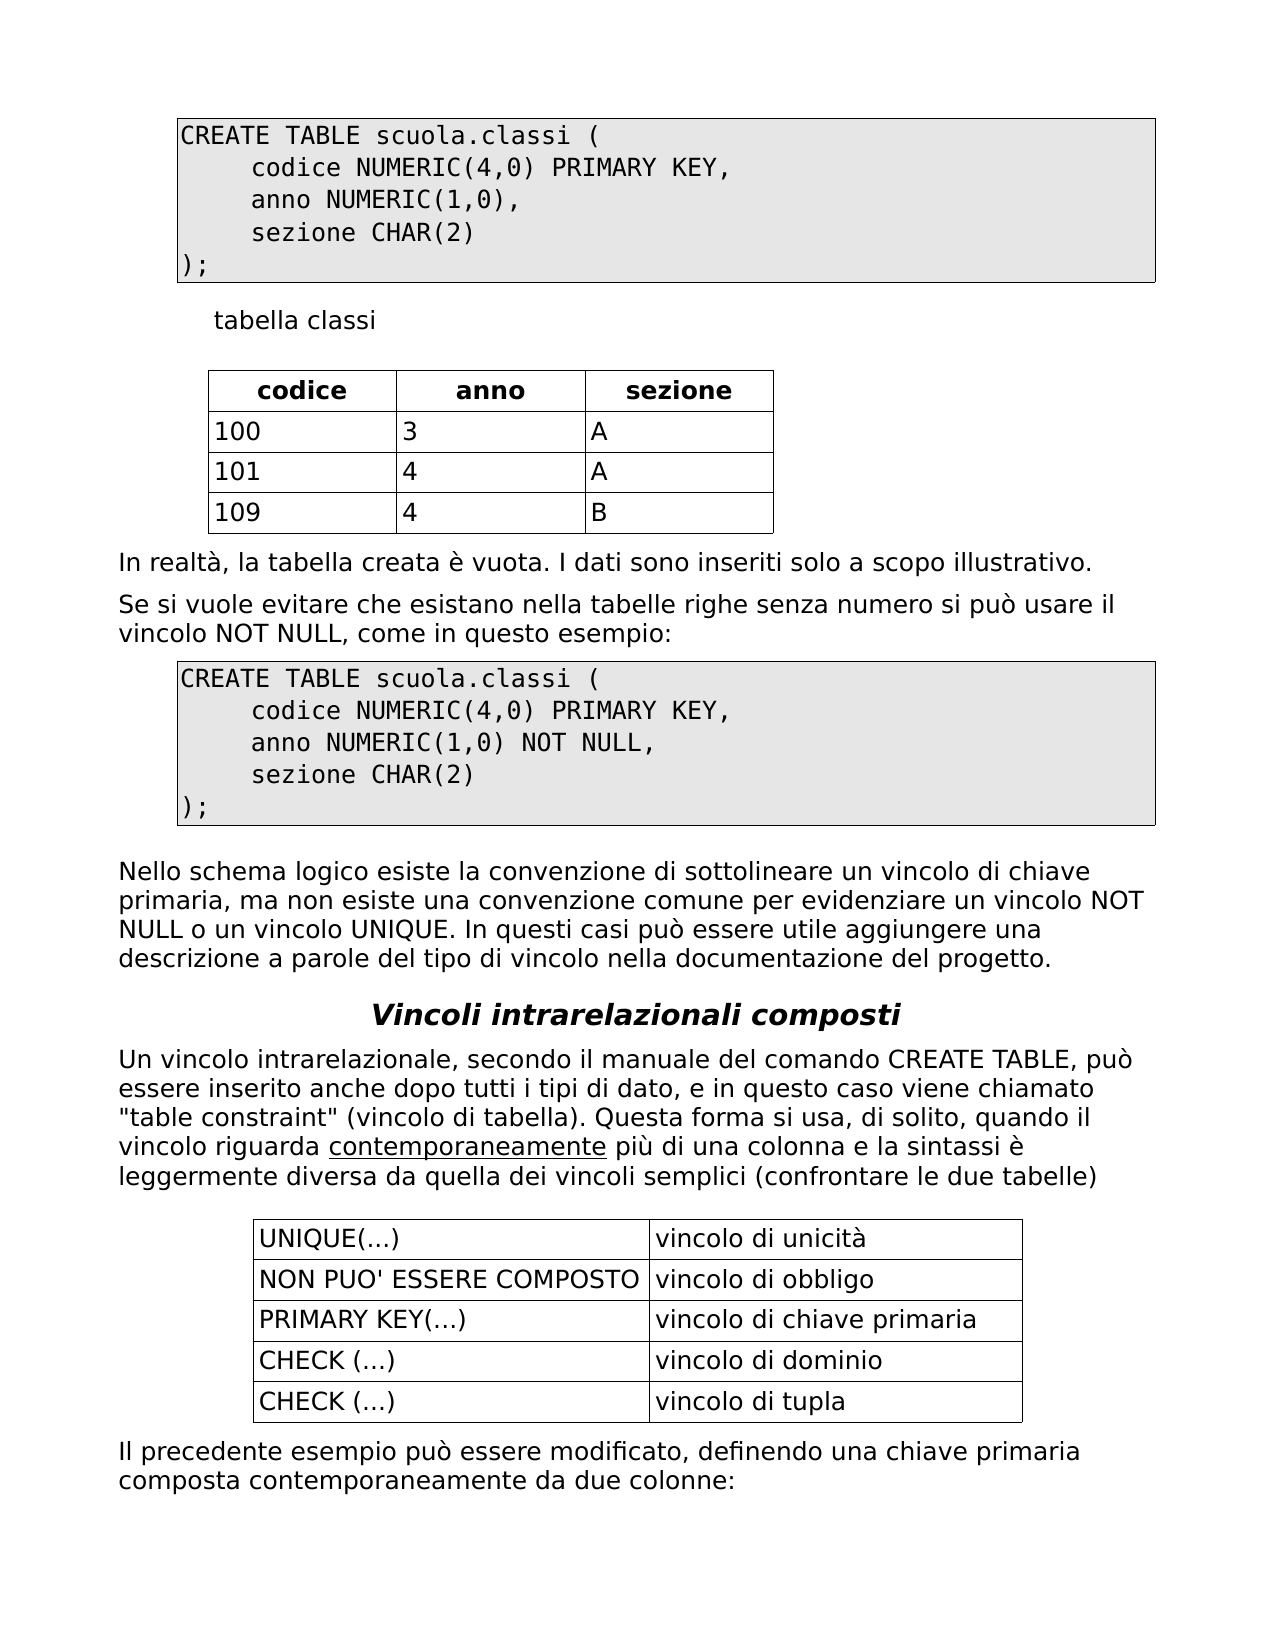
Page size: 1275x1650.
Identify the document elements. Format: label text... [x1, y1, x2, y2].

text codice NUMERIC(4,0) PRIMARY KEY, [178, 693, 1155, 725]
table_cell CHECK (...) [254, 1342, 649, 1381]
text sezione CHAR(2) [178, 215, 1155, 247]
table_cell PRIMARY KEY(...) [254, 1301, 649, 1341]
table_cell vincolo di dominio [650, 1342, 1022, 1381]
text CREATE TABLE scuola.classi ( [178, 662, 1155, 693]
table_header vincolo di unicità [650, 1220, 1022, 1259]
table_cell A [586, 453, 773, 492]
text CREATE TABLE scuola.classi ( [178, 119, 1155, 150]
table_cell vincolo di obbligo [650, 1260, 1022, 1300]
text Se si vuole evitare che esistano nella tabelle righe senza numero si può usare il vincolo NOT NULL, come in questo esempio: [118, 590, 1157, 648]
table_cell A [586, 412, 773, 452]
text codice NUMERIC(4,0) PRIMARY KEY, [178, 150, 1155, 182]
table_cell vincolo di chiave primaria [650, 1301, 1022, 1341]
table_cell NON PUO' ESSERE COMPOSTO [254, 1260, 649, 1300]
text ); [178, 247, 1155, 282]
table_cell CHECK (...) [254, 1382, 649, 1422]
text ); [178, 789, 1155, 825]
table_header UNIQUE(...) [254, 1220, 649, 1259]
table_cell sezione [586, 371, 773, 411]
text Nello schema logico esiste la convenzione di sottolineare un vincolo di chiave primaria, ma non esiste una convenzione comune per evidenziare un vincolo NOT NULL o un vincolo UNIQUE. In questi casi può essere utile aggiungere una descrizione a parole del tipo di vincolo nella documentazione del progetto. [118, 857, 1157, 974]
table_cell 109 [209, 493, 396, 533]
subtitle Vincoli intrarelazionali composti [118, 999, 1157, 1033]
text Il precedente esempio può essere modificato, definendo una chiave primaria composta contemporaneamente da due colonne: [118, 1437, 1157, 1496]
text Un vincolo intrarelazionale, secondo il manuale del comando CREATE TABLE, può essere inserito anche dopo tutti i tipi di dato, e in questo caso viene chiamato "table constraint" (vincolo di tabella). Questa forma si usa, di solito, quando il vincolo riguarda contemporaneamente più di una colonna e la sintassi è leggermente diversa da quella dei vincoli semplici (confrontare le due tabelle) [118, 1045, 1157, 1191]
table_cell 3 [397, 412, 585, 452]
text anno NUMERIC(1,0) NOT NULL, [178, 725, 1155, 757]
table_cell 4 [397, 493, 585, 533]
table_cell 100 [209, 412, 396, 452]
text anno NUMERIC(1,0), [178, 182, 1155, 215]
table_cell anno [397, 371, 585, 411]
table_header tabella classi [208, 300, 773, 370]
text In realtà, la tabella creata è vuota. I dati sono inseriti solo a scopo illustrativo. [118, 548, 1157, 577]
table_cell codice [209, 371, 396, 411]
table_cell B [586, 493, 773, 533]
table_cell 101 [209, 453, 396, 492]
table_cell vincolo di tupla [650, 1382, 1022, 1422]
table_cell 4 [397, 453, 585, 492]
text sezione CHAR(2) [178, 757, 1155, 789]
